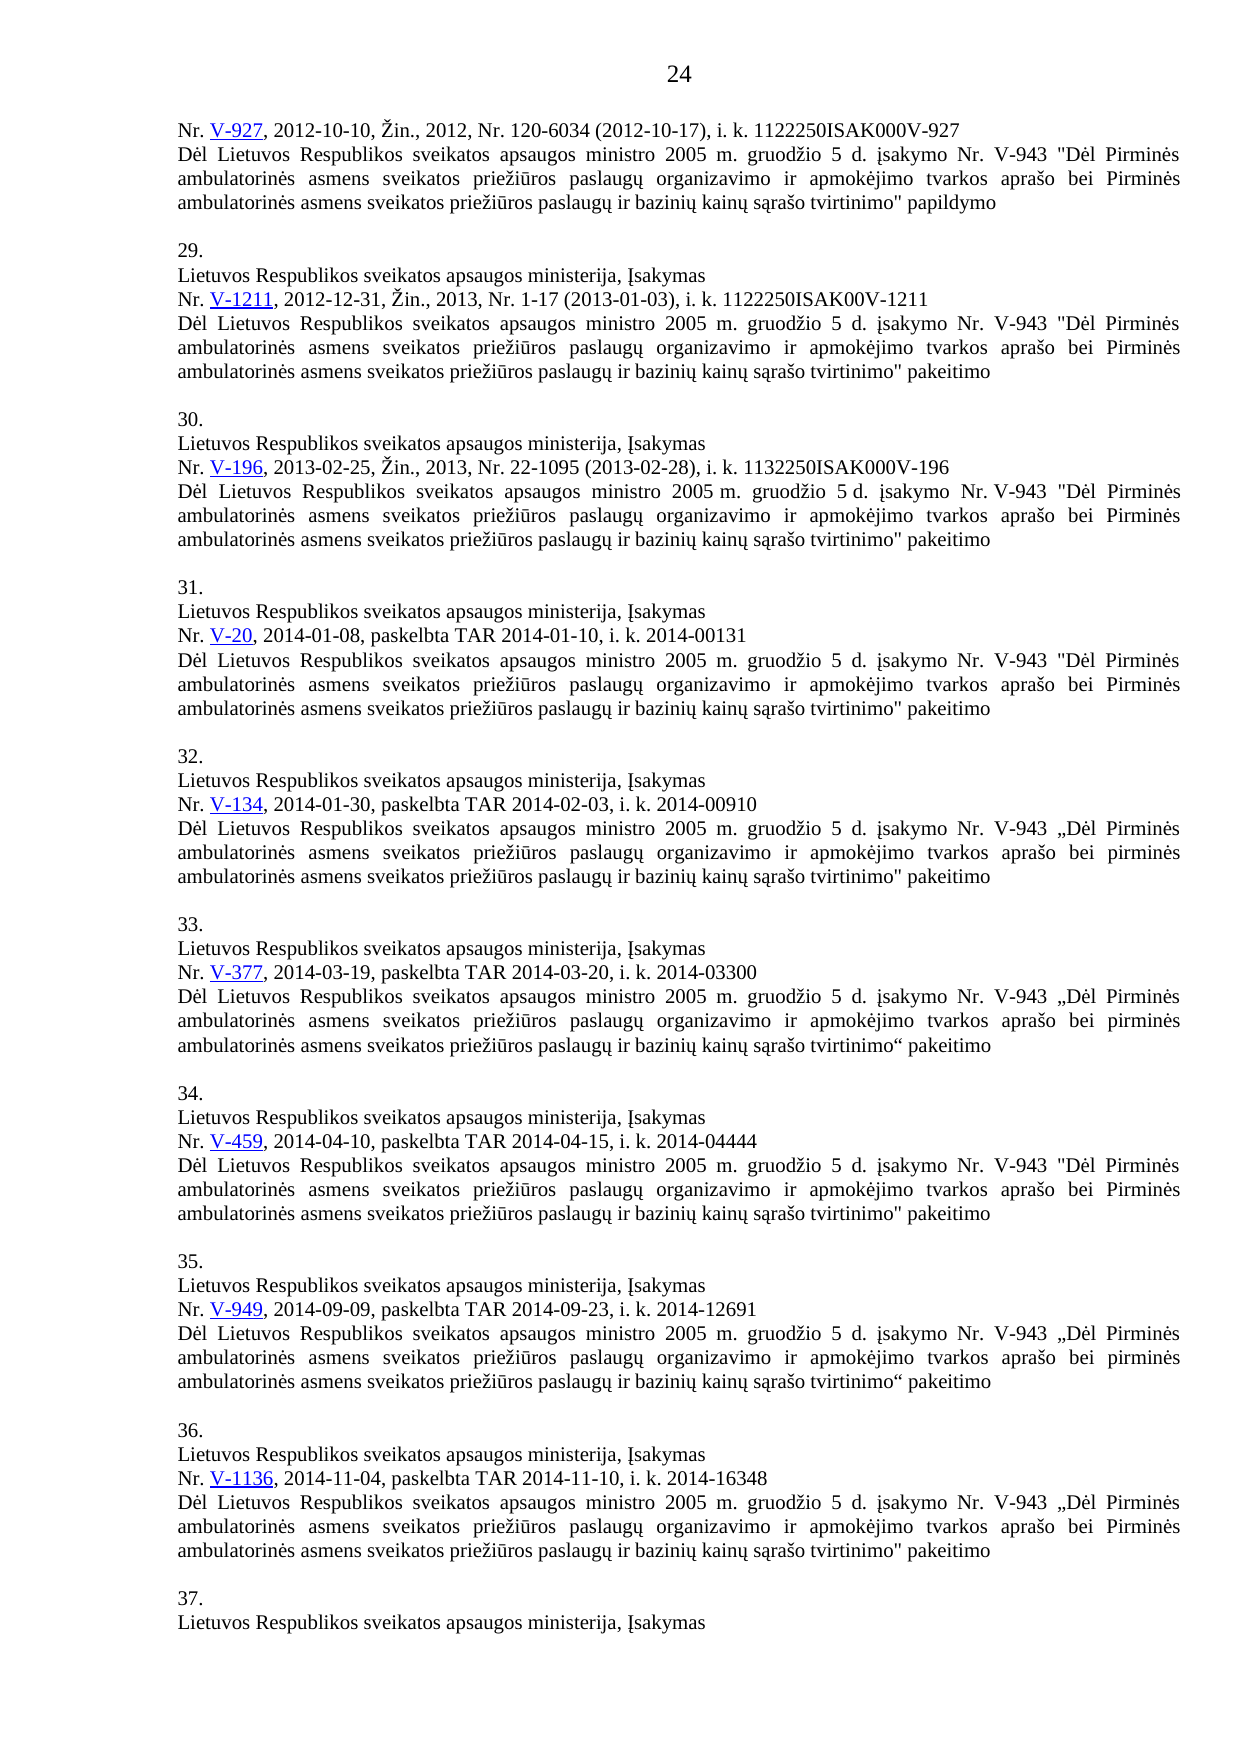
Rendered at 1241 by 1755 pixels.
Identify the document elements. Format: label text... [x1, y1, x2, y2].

text Dėl Lietuvos Respublikos sveikatos apsaugos ministro 2005 m. gruodžio 5 d. įsakymo Nr. V-943 „Dėl Pirminės ambulatorinės asmens sveikatos priežiūros paslaugų organizavimo ir apmokėjimo tvarkos aprašo bei pirminės ambulatorinės asmens sveikatos priežiūros paslaugų ir bazinių kainų sąrašo tvirtinimo" pakeitimo [177, 816, 1181, 888]
text Dėl Lietuvos Respublikos sveikatos apsaugos ministro 2005 m. gruodžio 5 d. įsakymo Nr. V-943 „Dėl Pirminės ambulatorinės asmens sveikatos priežiūros paslaugų organizavimo ir apmokėjimo tvarkos aprašo bei pirminės ambulatorinės asmens sveikatos priežiūros paslaugų ir bazinių kainų sąrašo tvirtinimo“ pakeitimo [177, 1321, 1181, 1393]
text Lietuvos Respublikos sveikatos apsaugos ministerija, Įsakymas [177, 1610, 1181, 1634]
text 37. [177, 1586, 1181, 1610]
text Lietuvos Respublikos sveikatos apsaugos ministerija, Įsakymas [177, 936, 1181, 960]
text Nr. V-459, 2014-04-10, paskelbta TAR 2014-04-15, i. k. 2014-04444 [177, 1129, 1181, 1153]
text Dėl Lietuvos Respublikos sveikatos apsaugos ministro 2005 m. gruodžio 5 d. įsakymo Nr. V-943 "Dėl Pirminės ambulatorinės asmens sveikatos priežiūros paslaugų organizavimo ir apmokėjimo tvarkos aprašo bei Pirminės ambulatorinės asmens sveikatos priežiūros paslaugų ir bazinių kainų sąrašo tvirtinimo" pakeitimo [177, 311, 1181, 383]
text 31. [177, 575, 1181, 599]
text Nr. V-377, 2014-03-19, paskelbta TAR 2014-03-20, i. k. 2014-03300 [177, 960, 1181, 984]
text 36. [177, 1417, 1181, 1442]
text Dėl Lietuvos Respublikos sveikatos apsaugos ministro 2005 m. gruodžio 5 d. įsakymo Nr. V-943 "Dėl Pirminės ambulatorinės asmens sveikatos priežiūros paslaugų organizavimo ir apmokėjimo tvarkos aprašo bei Pirminės ambulatorinės asmens sveikatos priežiūros paslaugų ir bazinių kainų sąrašo tvirtinimo" pakeitimo [177, 647, 1181, 720]
text Nr. V-1136, 2014-11-04, paskelbta TAR 2014-11-10, i. k. 2014-16348 [177, 1466, 1181, 1490]
text Dėl Lietuvos Respublikos sveikatos apsaugos ministro 2005 m. gruodžio 5 d. įsakymo Nr. V-943 "Dėl Pirminės ambulatorinės asmens sveikatos priežiūros paslaugų organizavimo ir apmokėjimo tvarkos aprašo bei Pirminės ambulatorinės asmens sveikatos priežiūros paslaugų ir bazinių kainų sąrašo tvirtinimo" pakeitimo [177, 1153, 1181, 1225]
text Dėl Lietuvos Respublikos sveikatos apsaugos ministro 2005 m. gruodžio 5 d. įsakymo Nr. V-943 „Dėl Pirminės ambulatorinės asmens sveikatos priežiūros paslaugų organizavimo ir apmokėjimo tvarkos aprašo bei Pirminės ambulatorinės asmens sveikatos priežiūros paslaugų ir bazinių kainų sąrašo tvirtinimo" pakeitimo [177, 1490, 1181, 1562]
text Dėl Lietuvos Respublikos sveikatos apsaugos ministro 2005 m. gruodžio 5 d. įsakymo Nr. V-943 "Dėl Pirminės ambulatorinės asmens sveikatos priežiūros paslaugų organizavimo ir apmokėjimo tvarkos aprašo bei Pirminės ambulatorinės asmens sveikatos priežiūros paslaugų ir bazinių kainų sąrašo tvirtinimo" pakeitimo [177, 479, 1181, 551]
text Nr. V-134, 2014-01-30, paskelbta TAR 2014-02-03, i. k. 2014-00910 [177, 792, 1181, 816]
text Nr. V-1211, 2012-12-31, Žin., 2013, Nr. 1-17 (2013-01-03), i. k. 1122250ISAK00V-1211 [177, 287, 1181, 311]
text Nr. V-196, 2013-02-25, Žin., 2013, Nr. 22-1095 (2013-02-28), i. k. 1132250ISAK000V-196 [177, 455, 1181, 479]
text Lietuvos Respublikos sveikatos apsaugos ministerija, Įsakymas [177, 599, 1181, 623]
text Dėl Lietuvos Respublikos sveikatos apsaugos ministro 2005 m. gruodžio 5 d. įsakymo Nr. V-943 "Dėl Pirminės ambulatorinės asmens sveikatos priežiūros paslaugų organizavimo ir apmokėjimo tvarkos aprašo bei Pirminės ambulatorinės asmens sveikatos priežiūros paslaugų ir bazinių kainų sąrašo tvirtinimo" papildymo [177, 142, 1181, 214]
text 35. [177, 1249, 1181, 1273]
text Lietuvos Respublikos sveikatos apsaugos ministerija, Įsakymas [177, 262, 1181, 287]
text Lietuvos Respublikos sveikatos apsaugos ministerija, Įsakymas [177, 1442, 1181, 1466]
text Nr. V-20, 2014-01-08, paskelbta TAR 2014-01-10, i. k. 2014-00131 [177, 623, 1181, 647]
text 30. [177, 407, 1181, 431]
text Lietuvos Respublikos sveikatos apsaugos ministerija, Įsakymas [177, 1273, 1181, 1297]
text Lietuvos Respublikos sveikatos apsaugos ministerija, Įsakymas [177, 431, 1181, 455]
text Lietuvos Respublikos sveikatos apsaugos ministerija, Įsakymas [177, 1105, 1181, 1129]
text Dėl Lietuvos Respublikos sveikatos apsaugos ministro 2005 m. gruodžio 5 d. įsakymo Nr. V-943 „Dėl Pirminės ambulatorinės asmens sveikatos priežiūros paslaugų organizavimo ir apmokėjimo tvarkos aprašo bei pirminės ambulatorinės asmens sveikatos priežiūros paslaugų ir bazinių kainų sąrašo tvirtinimo“ pakeitimo [177, 984, 1181, 1057]
text Nr. V-927, 2012-10-10, Žin., 2012, Nr. 120-6034 (2012-10-17), i. k. 1122250ISAK000V-927 [177, 118, 1181, 142]
text 32. [177, 744, 1181, 768]
text Nr. V-949, 2014-09-09, paskelbta TAR 2014-09-23, i. k. 2014-12691 [177, 1297, 1181, 1321]
text 29. [177, 238, 1181, 262]
text 34. [177, 1081, 1181, 1105]
text 33. [177, 912, 1181, 936]
text Lietuvos Respublikos sveikatos apsaugos ministerija, Įsakymas [177, 768, 1181, 792]
